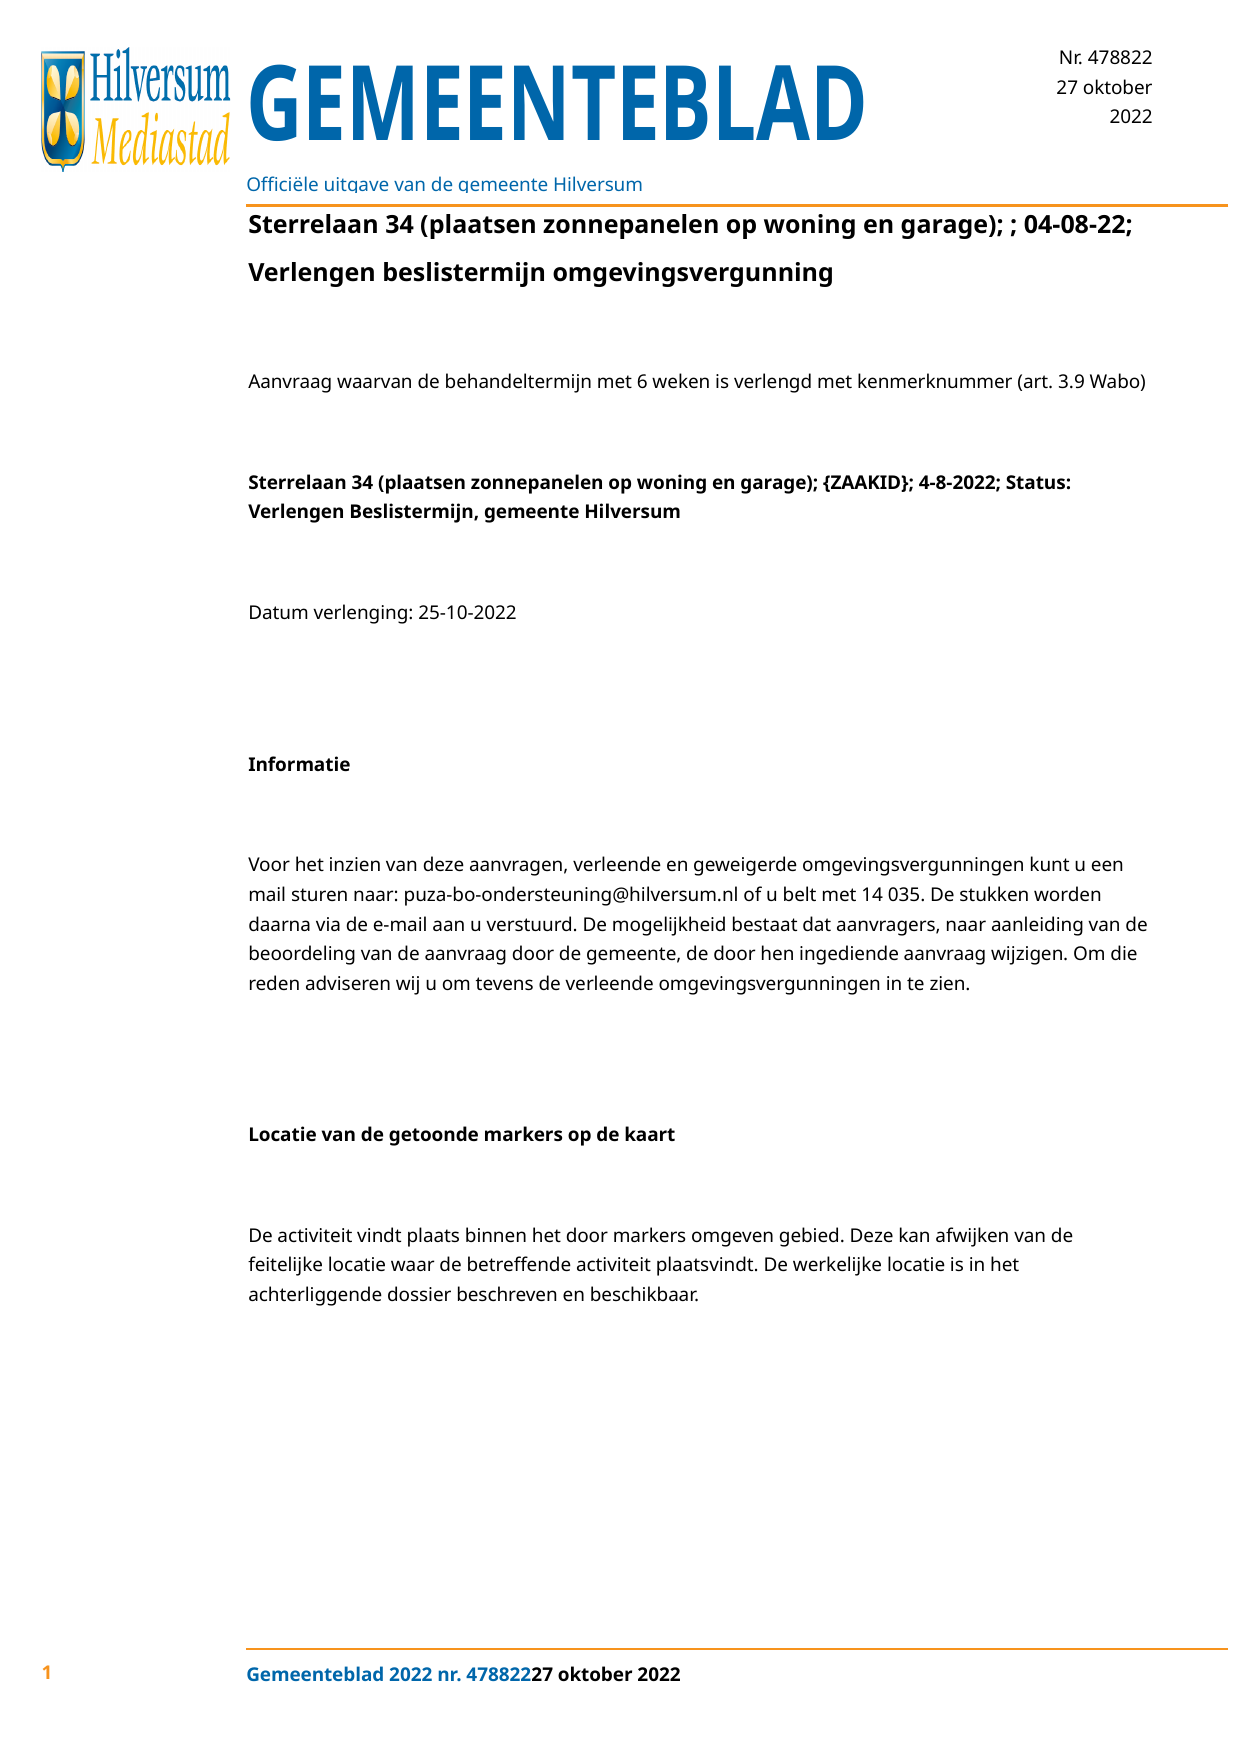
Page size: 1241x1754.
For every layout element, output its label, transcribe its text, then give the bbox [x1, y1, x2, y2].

text Informatie [248, 751, 1152, 777]
text Datum verlenging: 25-10-2022 [248, 599, 1152, 625]
text Locatie van de getoonde markers op de kaart [248, 1121, 1152, 1147]
text De activiteit vindt plaats binnen het door markers omgeven gebied. Deze kan afwijken van de feitelijke locatie waar de betreffende activiteit plaatsvindt. De werkelijke locatie is in het achterliggende dossier beschreven en beschikbaar. [248, 1222, 1152, 1307]
text Voor het inzien van deze aanvragen, verleende en geweigerde omgevingsvergunningen kunt u een mail sturen naar: puza-bo-ondersteuning@hilversum.nl of u belt met 14 035. De stukken worden daarna via de e-mail aan u verstuurd. De mogelijkheid bestaat dat aanvragers, naar aanleiding van de beoordeling van de aanvraag door de gemeente, de door hen ingediende aanvraag wijzigen. Om die reden adviseren wij u om tevens de verleende omgevingsvergunningen in te zien. [248, 852, 1152, 996]
text Sterrelaan 34 (plaatsen zonnepanelen op woning en garage); ; 04-08-22; Verlengen beslistermijn omgevingsvergunning [248, 207, 1152, 288]
picture [41, 47, 231, 172]
text Sterrelaan 34 (plaatsen zonnepanelen op woning en garage); {ZAAKID}; 4-8-2022; Status: Verlengen Beslistermijn, gemeente Hilversum [248, 469, 1152, 524]
text Aanvraag waarvan de behandeltermijn met 6 weken is verlengd met kenmerknummer (art. 3.9 Wabo) [248, 368, 1152, 394]
